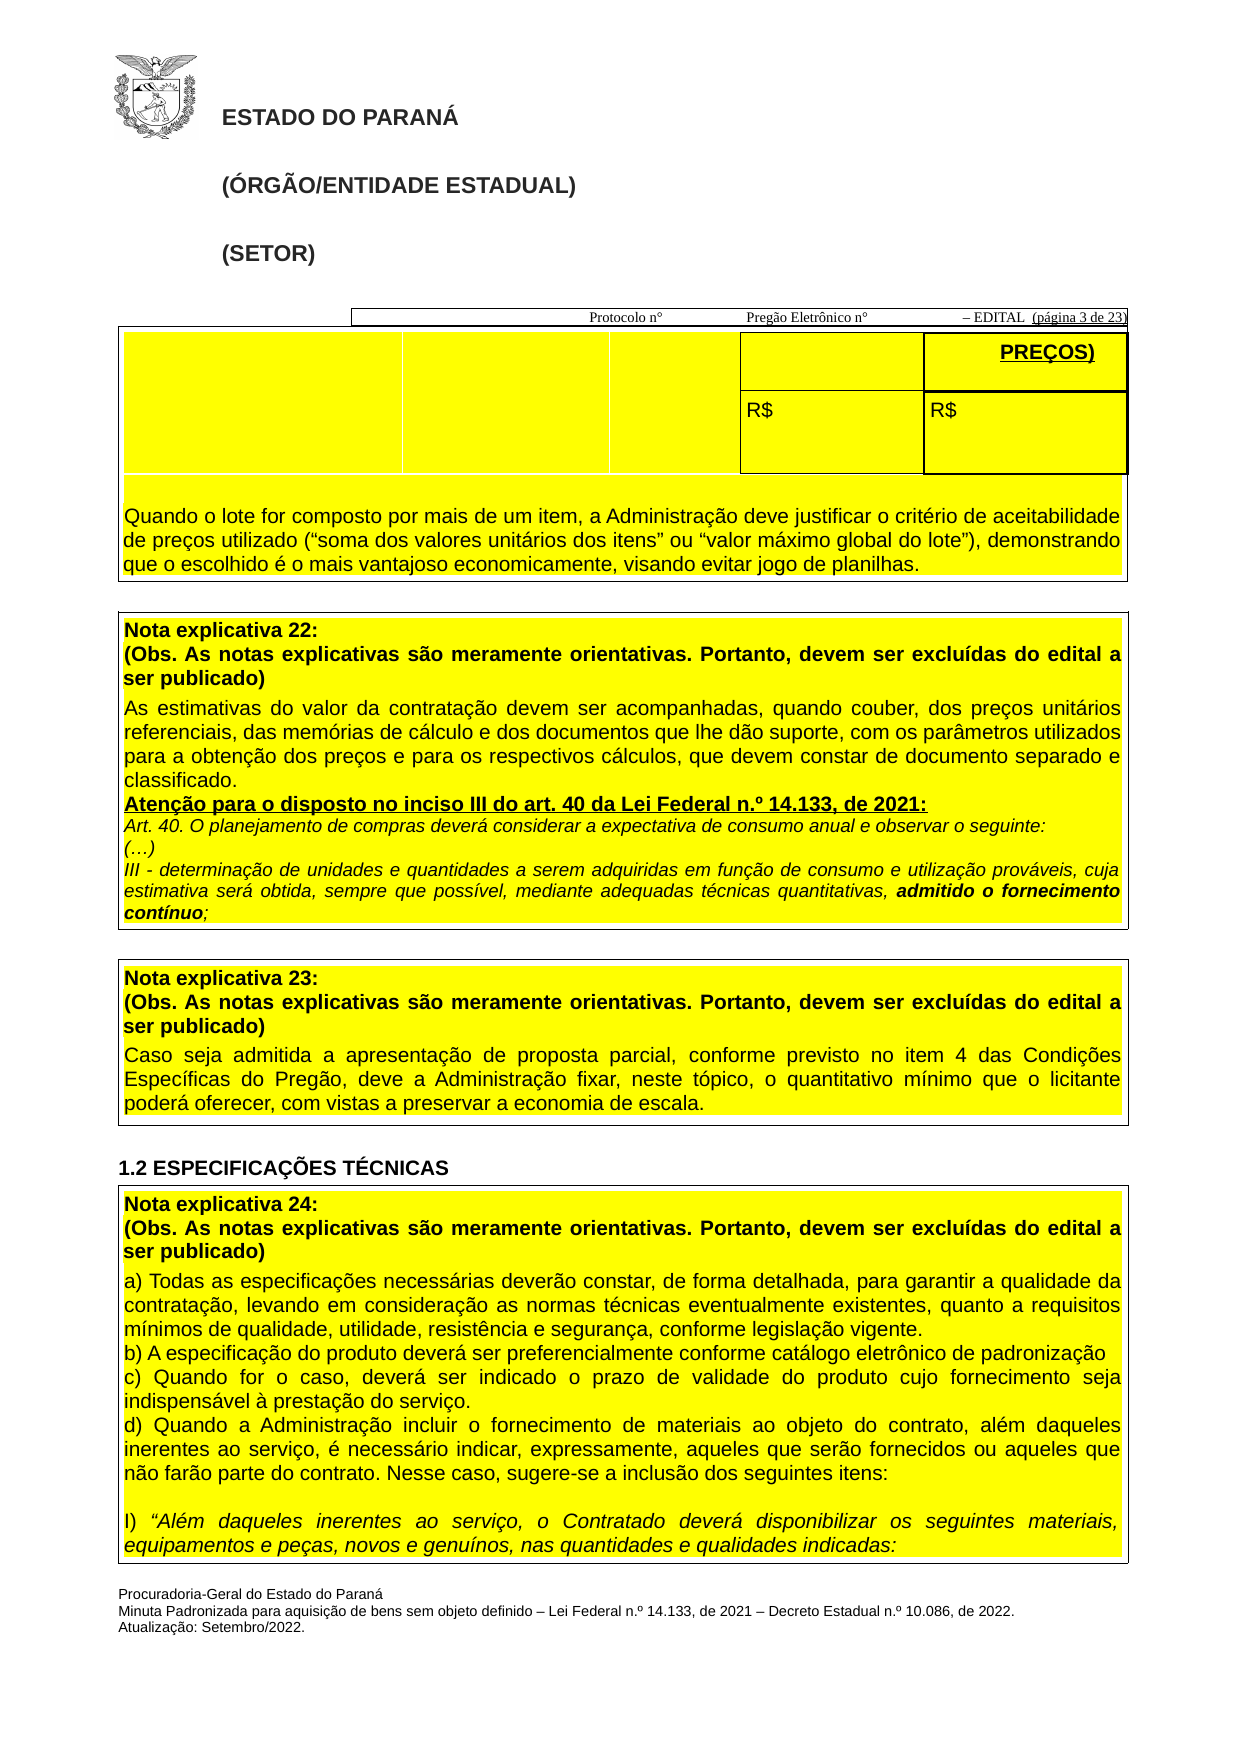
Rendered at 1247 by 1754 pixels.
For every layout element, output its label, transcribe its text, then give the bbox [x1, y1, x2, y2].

table_cell R$ [741, 391, 923, 473]
table_header Nota explicativa 21: (Obs. As notas explicativas são meramente orientativas. Portanto, devem ser excluídas do edital a ser publicado) A Administração poderá adotar um dos modelos exemplificativos de planilhas a seguir, conforme o lote seja composto por item único ou por mais de um item. Quando o lote for composto por item único (regra): Exemplo 1: Exemplo 2: Quando o lote for composto por mais de um item (casos excepcionais justificados, conforme item 4 do Termo de Referência): a) em caso de escolha da “soma dos valores unitários dos itens” como critério de aceitabilidade de preços: b) em caso de escolha do “valor máximo global do lote” como critério de disputa: Quando o lote for composto por mais de um item, a Administração deve justificar o critério de aceitabilidade de preços utilizado (“soma dos valores unitários dos itens” ou “valor máximo global do lote”), demonstrando que o escolhido é o mais vantajoso economicamente, visando evitar jogo de planilhas. [119, 327, 1127, 581]
table_cell R$ [925, 393, 1126, 473]
table_cell [610, 332, 740, 390]
table_cell [201, 332, 402, 390]
table_header Nota explicativa 24: (Obs. As notas explicativas são meramente orientativas. Portanto, devem ser excluídas do edital a ser publicado) a) Todas as especificações necessárias deverão constar, de forma detalhada, para garantir a qualidade da contratação, levando em consideração as normas técnicas eventualmente existentes, quanto a requisitos mínimos de qualidade, utilidade, resistência e segurança, conforme legislação vigente. b) A especificação do produto deverá ser preferencialmente conforme catálogo eletrônico de padronização c) Quando for o caso, deverá ser indicado o prazo de validade do produto cujo fornecimento seja indispensável à prestação do serviço. d) Quando a Administração incluir o fornecimento de materiais ao objeto do contrato, além daqueles inerentes ao serviço, é necessário indicar, expressamente, aqueles que serão fornecidos ou aqueles que não farão parte do contrato. Nesse caso, sugere-se a inclusão dos seguintes itens: I) “Além daqueles inerentes ao serviço, o Contratado deverá disponibilizar os seguintes materiais, equipamentos e peças, novos e genuínos, nas quantidades e qualidades indicadas: [119, 1186, 1128, 1562]
table_cell [610, 390, 740, 473]
table_header Nota explicativa 22: (Obs. As notas explicativas são meramente orientativas. Portanto, devem ser excluídas do edital a ser publicado) As estimativas do valor da contratação devem ser acompanhadas, quando couber, dos preços unitários referenciais, das memórias de cálculo e dos documentos que lhe dão suporte, com os parâmetros utilizados para a obtenção dos preços e para os respectivos cálculos, que devem constar de documento separado e classificado. Atenção para o disposto no inciso III do art. 40 da Lei Federal n.º 14.133, de 2021: Art. 40. O planejamento de compras deverá considerar a expectativa de consumo anual e observar o seguinte: (…) III - determinação de unidades e quantidades a serem adquiridas em função de consumo e utilização prováveis, cuja estimativa será obtida, sempre que possível, mediante adequadas técnicas quantitativas, admitido o fornecimento contínuo; [119, 613, 1128, 929]
table_cell [403, 390, 609, 473]
table_cell Valor máximo Global do Lote (CRITÉRIO DE ACEITABILIDADE DE PREÇOS) [925, 334, 1126, 390]
text 1.2 ESPECIFICAÇÕES TÉCNICAS [118, 1155, 1128, 1179]
table_cell [124, 390, 201, 473]
table_cell [403, 332, 609, 390]
table_header Nota explicativa 23: (Obs. As notas explicativas são meramente orientativas. Portanto, devem ser excluídas do edital a ser publicado) Caso seja admitida a apresentação de proposta parcial, conforme previsto no item 4 das Condições Específicas do Pregão, deve a Administração fixar, neste tópico, o quantitativo mínimo que o licitante poderá oferecer, com vistas a preservar a economia de escala. [119, 960, 1128, 1125]
table_cell [201, 390, 402, 473]
table_cell [124, 332, 201, 390]
table_cell [741, 333, 923, 390]
